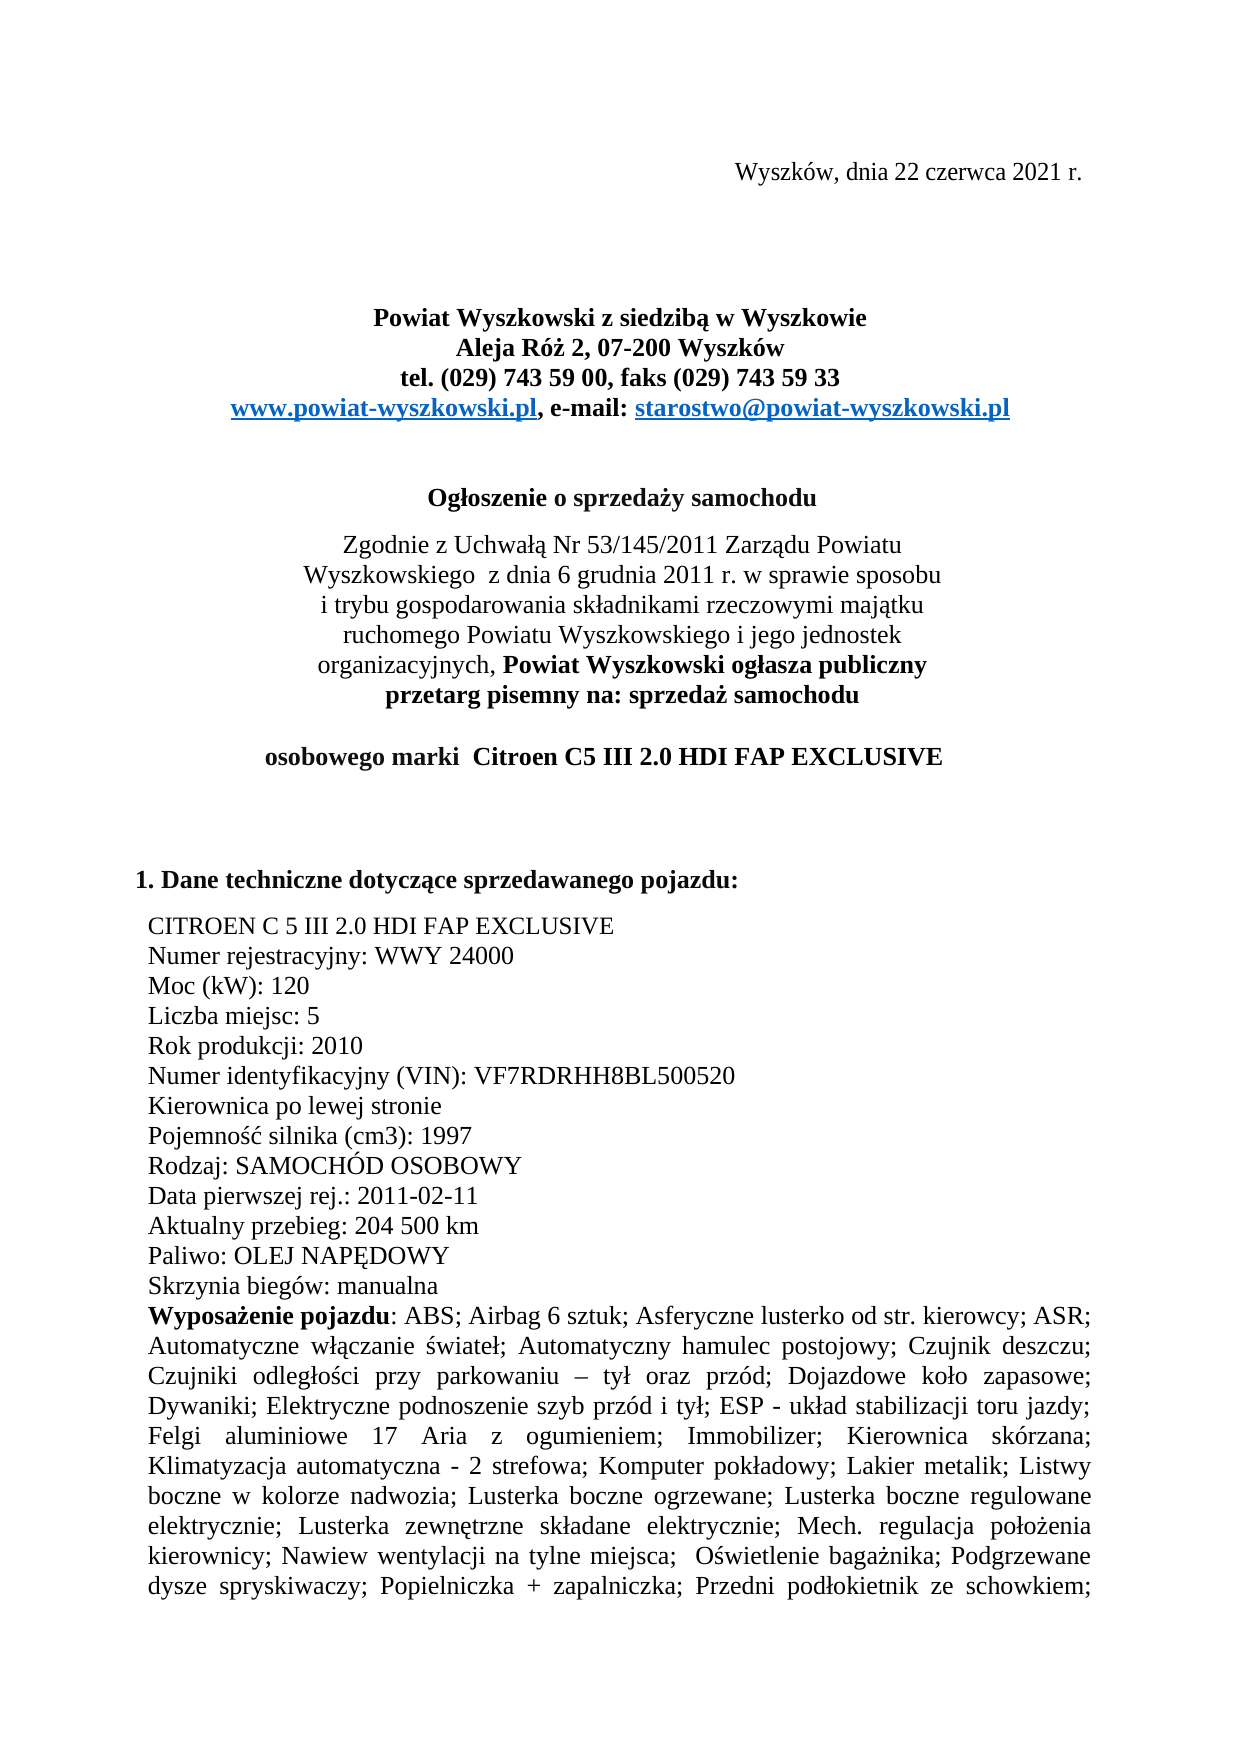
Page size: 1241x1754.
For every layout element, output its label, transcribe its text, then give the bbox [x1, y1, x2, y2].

text Data pierwszej rej.: 2011-02-11 [148, 1180, 1093, 1210]
text Rok produkcji: 2010 [148, 1030, 1093, 1060]
text Liczba miejsc: 5 [148, 1000, 1093, 1030]
subtitle 1. Dane techniczne dotyczące sprzedawanego pojazdu: [135, 864, 1093, 894]
text Numer rejestracyjny: WWY 24000 [148, 940, 1093, 970]
text www.powiat-wyszkowski.pl, e-mail: starostwo@powiat-wyszkowski.pl [148, 392, 1093, 422]
text Kierownica po lewej stronie [148, 1090, 1093, 1120]
text osobowego marki Citroen C5 III 2.0 HDI FAP EXCLUSIVE [148, 741, 944, 771]
text Skrzynia biegów: manualna [148, 1270, 1093, 1300]
text Pojemność silnika (cm3): 1997 [148, 1120, 1093, 1150]
text Powiat Wyszkowski z siedzibą w Wyszkowie [148, 302, 1093, 332]
text Numer identyfikacyjny (VIN): VF7RDRHH8BL500520 [148, 1060, 1093, 1090]
text CITROEN C 5 III 2.0 HDI FAP EXCLUSIVE [148, 911, 1093, 940]
text Aleja Róż 2, 07-200 Wyszków [148, 332, 1093, 362]
text Ogłoszenie o sprzedaży samochodu [299, 482, 944, 512]
text tel. (029) 743 59 00, faks (029) 743 59 33 [148, 362, 1093, 392]
text Wyposażenie pojazdu: ABS; Airbag 6 sztuk; Asferyczne lusterko od str. kierowcy; ASR; Automatyczne włączanie świateł; Automatyczny hamulec postojowy; Czujnik deszczu; Czujniki odległości przy parkowaniu – tył oraz przód; Dojazdowe koło zapasowe; Dywaniki; Elektryczne podnoszenie szyb przód i tył; ESP - układ stabilizacji toru jazdy; Felgi aluminiowe 17 Aria z ogumieniem; Immobilizer; Kierownica skórzana; Klimatyzacja automatyczna - 2 strefowa; Komputer pokładowy; Lakier metalik; Listwy boczne w kolorze nadwozia; Lusterka boczne ogrzewane; Lusterka boczne regulowane elektrycznie; Lusterka zewnętrzne składane elektrycznie; Mech. regulacja położenia kierownicy; Nawiew wentylacji na tylne miejsca; Oświetlenie bagażnika; Podgrzewane dysze spryskiwaczy; Popielniczka + zapalniczka; Przedni podłokietnik ze schowkiem; [148, 1300, 1093, 1600]
text Wyszków, dnia 22 czerwca 2021 r. [148, 156, 1082, 186]
text Rodzaj: SAMOCHÓD OSOBOWY [148, 1150, 1093, 1180]
text Zgodnie z Uchwałą Nr 53/145/2011 Zarządu Powiatu Wyszkowskiego z dnia 6 grudnia 2011 r. w sprawie sposobu i trybu gospodarowania składnikami rzeczowymi majątku ruchomego Powiatu Wyszkowskiego i jego jednostek organizacyjnych, Powiat Wyszkowski ogłasza publiczny przetarg pisemny na: sprzedaż samochodu [300, 529, 944, 709]
text Aktualny przebieg: 204 500 km [148, 1210, 1093, 1240]
text Paliwo: OLEJ NAPĘDOWY [148, 1240, 1093, 1270]
text Moc (kW): 120 [148, 970, 1093, 1000]
